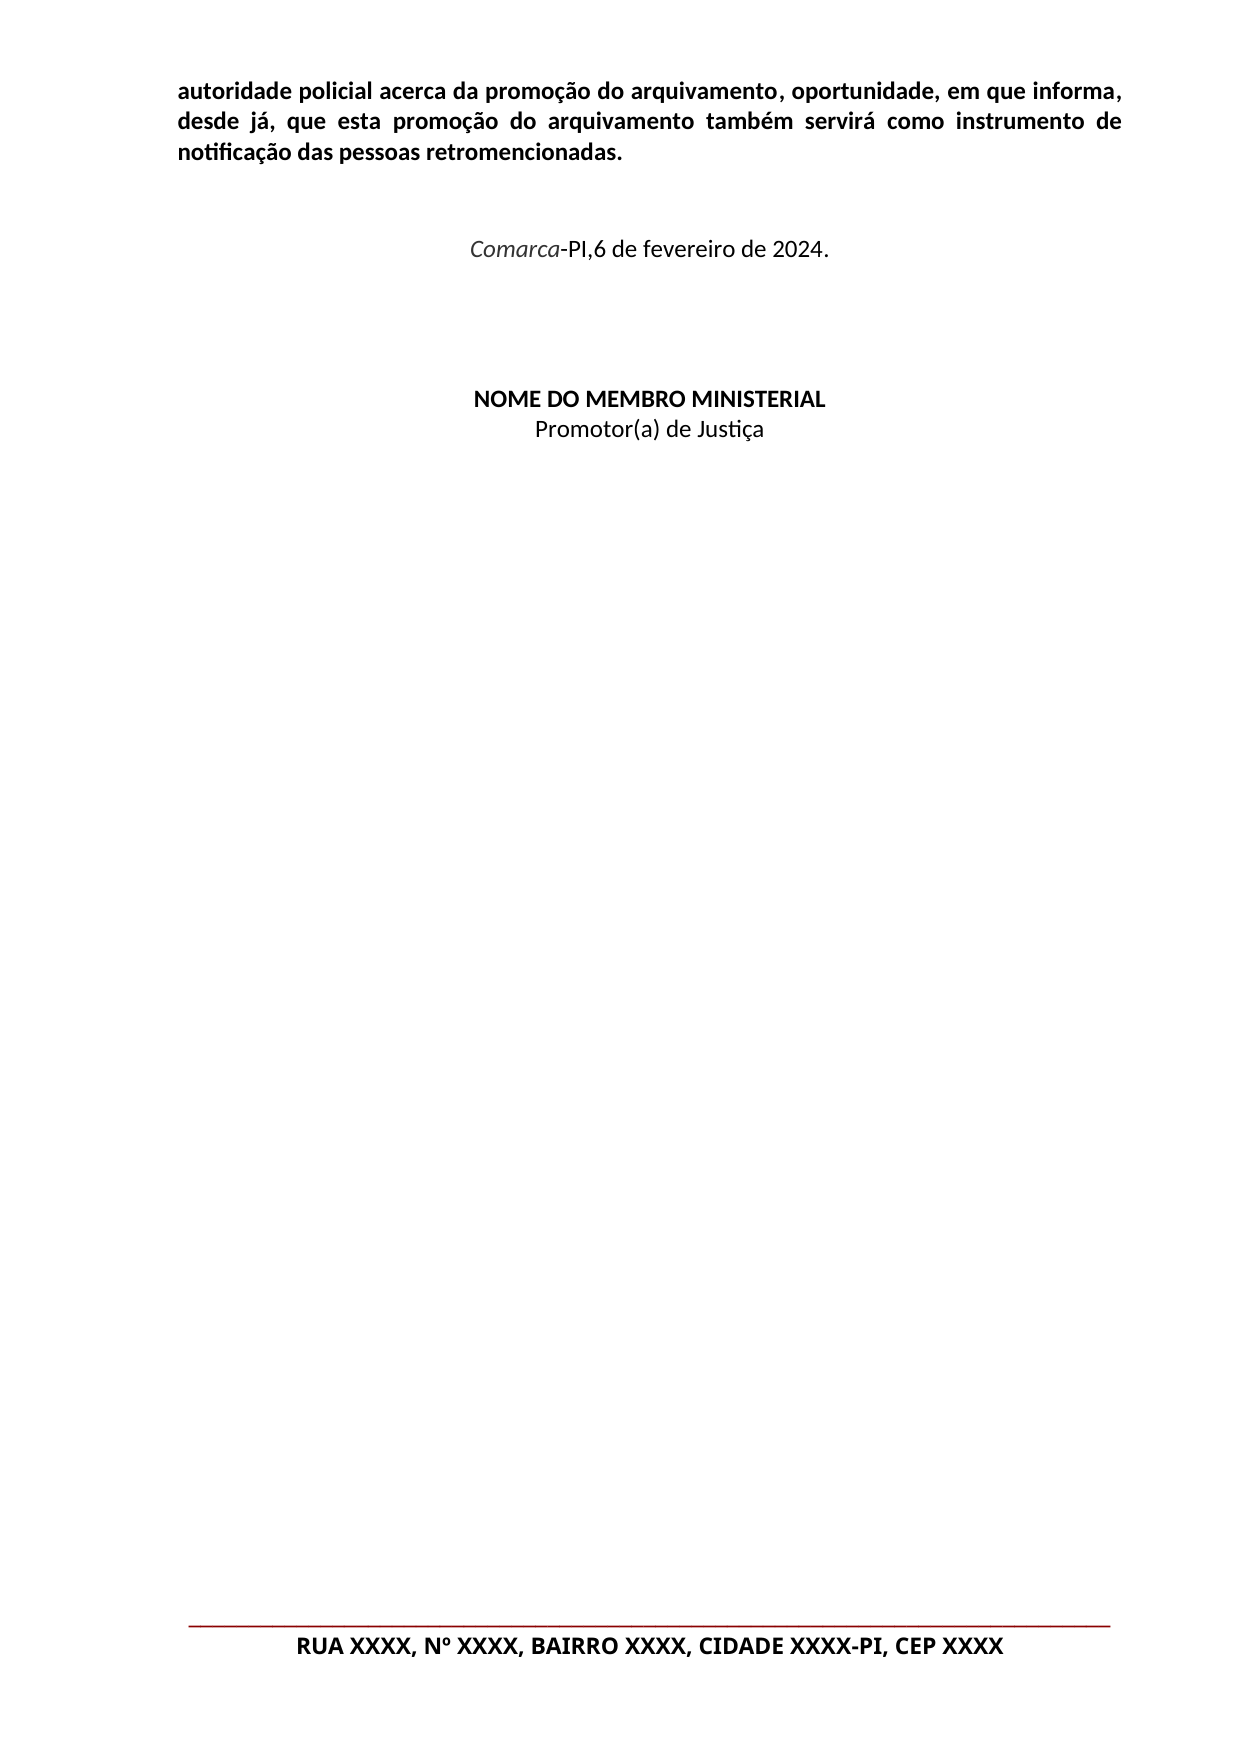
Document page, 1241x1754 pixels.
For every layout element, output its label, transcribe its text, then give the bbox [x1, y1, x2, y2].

text NOME DO MEMBRO MINISTERIAL [177, 383, 1122, 413]
text autoridade policial acerca da promoção do arquivamento, oportunidade, em que informa, desde já, que esta promoção do arquivamento também servirá como instrumento de notificação das pessoas retromencionadas. [177, 75, 1122, 167]
text Promotor(a) de Justiça [177, 413, 1122, 444]
text Comarca-PI,6 de fevereiro de 2024. [177, 234, 1122, 264]
